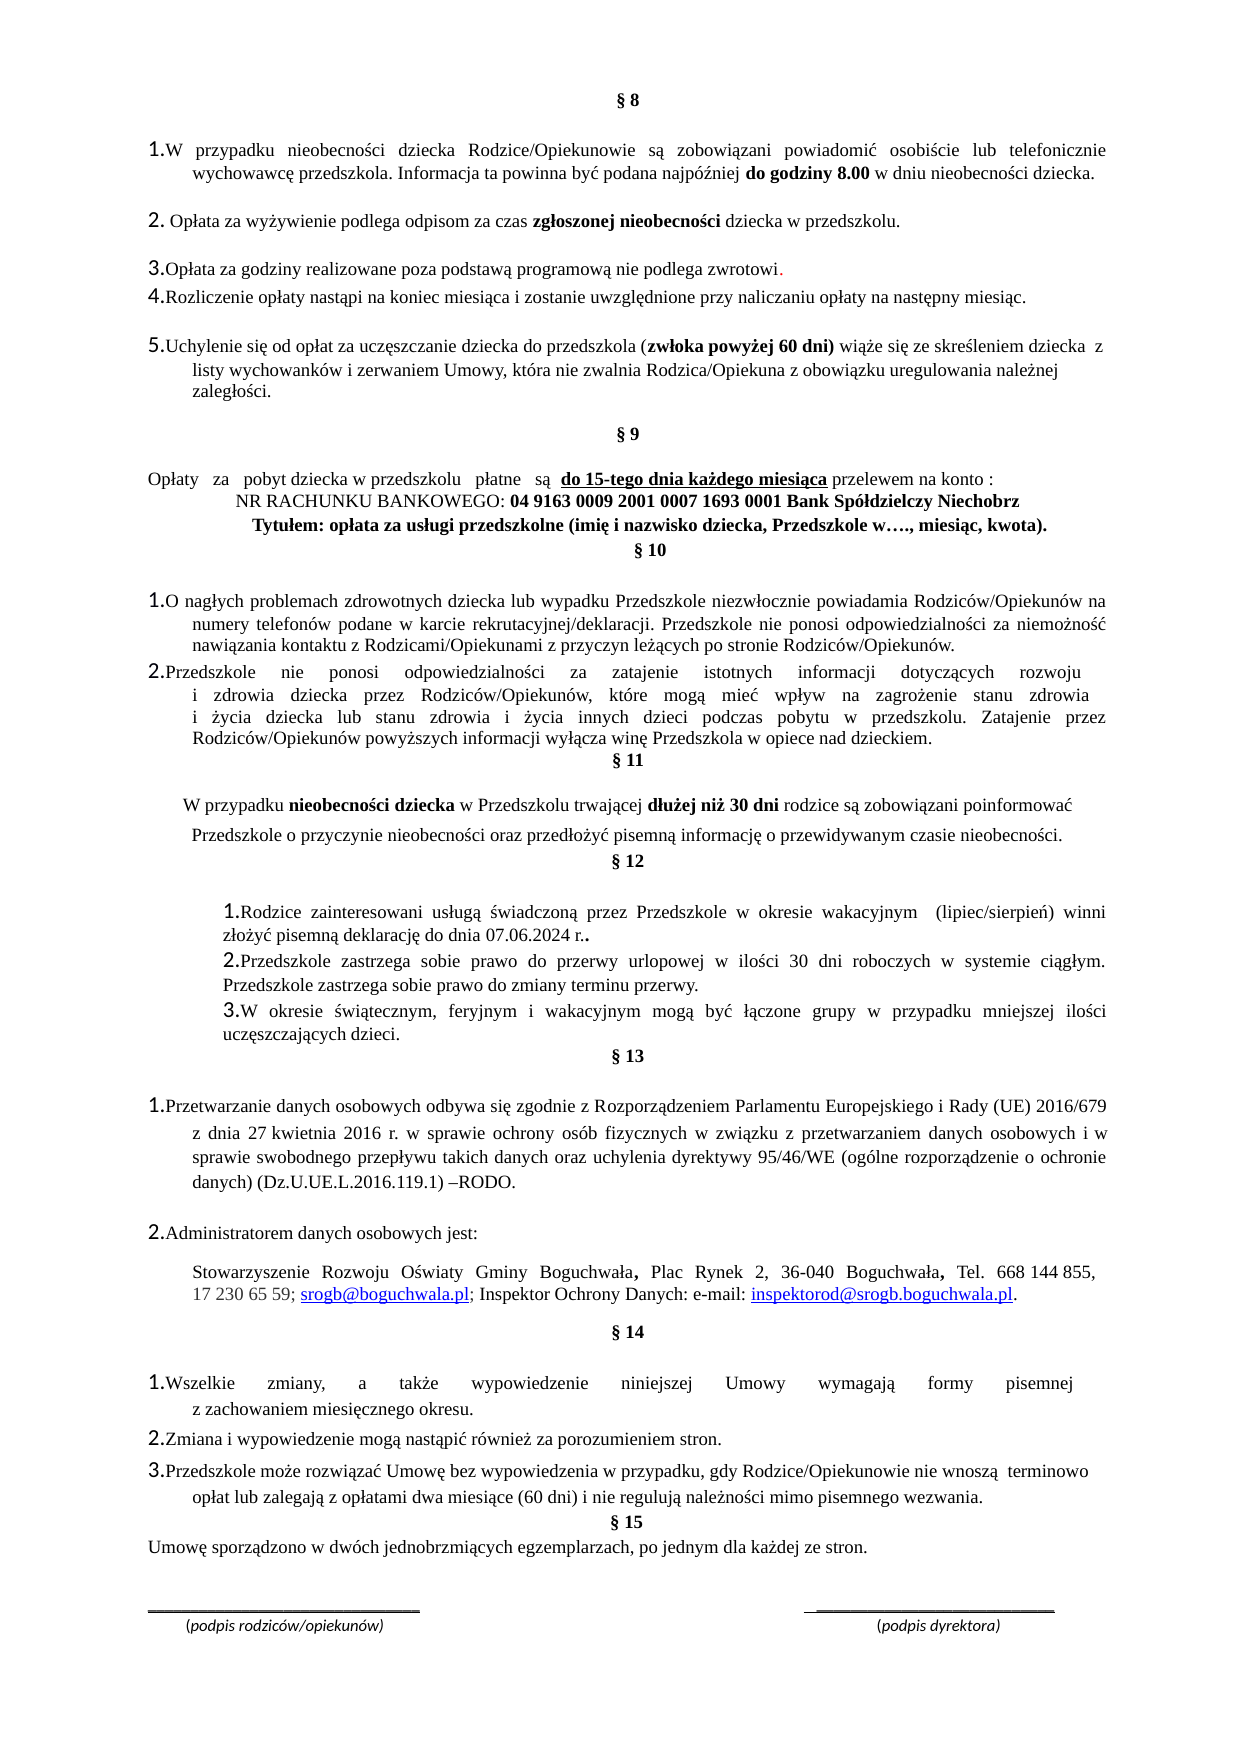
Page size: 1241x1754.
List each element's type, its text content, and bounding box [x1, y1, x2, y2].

list Uchylenie się od opłat za uczęszczanie dziecka do przedszkola (zwłoka powyżej 60 dni) wiąże się ze skreśleniem dziecka z listy wychowanków i zerwaniem Umowy, która nie zwalnia Rodzica/Opiekuna z obowiązku uregulowania należnej zaległości. [148, 330, 1107, 402]
text § 15 [192, 1511, 1107, 1533]
list Wszelkie zmiany, a także wypowiedzenie niniejszej Umowy wymagają formy pisemnej z zachowaniem miesięcznego okresu. [148, 1367, 1107, 1420]
list Przetwarzanie danych osobowych odbywa się zgodnie z Rozporządzeniem Parlamentu Europejskiego i Rady (UE) 2016/679 z dnia 27 kwietnia 2016 r. w sprawie ochrony osób fizycznych w związku z przetwarzaniem danych osobowych i w sprawie swobodnego przepływu takich danych oraz uchylenia dyrektywy 95/46/WE (ogólne rozporządzenie o ochronie danych) (Dz.U.UE.L.2016.119.1) –RODO. [148, 1090, 1107, 1193]
text § 14 [148, 1321, 1107, 1343]
list Opłata za wyżywienie podlega odpisom za czas zgłoszonej nieobecności dziecka w przedszkolu. [148, 205, 1107, 233]
text § 13 [148, 1045, 1107, 1066]
list W okresie świątecznym, feryjnym i wakacyjnym mogą być łączone grupy w przypadku mniejszej ilości uczęszczających dzieci. [223, 995, 1107, 1045]
list Administratorem danych osobowych jest: [148, 1217, 1107, 1245]
text Opłaty za pobyt dziecka w przedszkolu płatne są do 15-tego dnia każdego miesiąca przelewem na konto : [148, 468, 1107, 489]
list Stowarzyszenie Rozwoju Oświaty Gminy Boguchwała, Plac Rynek 2, 36-040 Boguchwała, Tel. 668 144 855, 17 230 65 59; srogb@boguchwala.pl; Inspektor Ochrony Danych: e-mail: inspektorod@srogb.boguchwala.pl. [192, 1261, 1107, 1304]
text Umowę sporządzono w dwóch jednobrzmiących egzemplarzach, po jednym dla każdej ze stron. [148, 1536, 1107, 1557]
list Przedszkole może rozwiązać Umowę bez wypowiedzenia w przypadku, gdy Rodzice/Opiekunowie nie wnoszą terminowo opłat lub zalegają z opłatami dwa miesiące (60 dni) i nie regulują należności mimo pisemnego wezwania. [148, 1455, 1107, 1508]
list NR RACHUNKU BANKOWEGO: 04 9163 0009 2001 0007 1693 0001 Bank Spółdzielczy Niechobrz Tytułem: opłata za usługi przedszkolne (imię i nazwisko dziecka, Przedszkole w…., miesiąc, kwota). § 10 [148, 489, 1107, 561]
list Przedszkole nie ponosi odpowiedzialności za zatajenie istotnych informacji dotyczących rozwoju i zdrowia dziecka przez Rodziców/Opiekunów, które mogą mieć wpływ na zagrożenie stanu zdrowia i życia dziecka lub stanu zdrowia i życia innych dzieci podczas pobytu w przedszkolu. Zatajenie przez Rodziców/Opiekunów powyższych informacji wyłącza winę Przedszkola w opiece nad dzieckiem. [148, 656, 1107, 749]
text (podpis rodziców/opiekunów) (podpis dyrektora) [148, 1615, 1107, 1636]
list W przypadku nieobecności dziecka Rodzice/Opiekunowie są zobowiązani powiadomić osobiście lub telefonicznie wychowawcę przedszkola. Informacja ta powinna być podana najpóźniej do godziny 8.00 w dniu nieobecności dziecka. [148, 134, 1107, 184]
list Rozliczenie opłaty nastąpi na koniec miesiąca i zostanie uwzględnione przy naliczaniu opłaty na następny miesiąc. [148, 282, 1107, 309]
list O nagłych problemach zdrowotnych dziecka lub wypadku Przedszkole niezwłocznie powiadamia Rodziców/Opiekunów na numery telefonów podane w karcie rekrutacyjnej/deklaracji. Przedszkole nie ponosi odpowiedzialności za niemożność nawiązania kontaktu z Rodzicami/Opiekunami z przyczyn leżących po stronie Rodziców/Opiekunów. [148, 585, 1107, 656]
text ________________________________ ____________________________ [148, 1589, 1107, 1615]
list Rodzice zainteresowani usługą świadczoną przez Przedszkole w okresie wakacyjnym (lipiec/sierpień) winni złożyć pisemną deklarację do dnia 07.06.2024 r.. [223, 896, 1107, 946]
list W przypadku nieobecności dziecka w Przedszkolu trwającej dłużej niż 30 dni rodzice są zobowiązani poinformować Przedszkole o przyczynie nieobecności oraz przedłożyć pisemną informację o przewidywanym czasie nieobecności. § 12 [148, 794, 1107, 872]
list § 8 [148, 89, 1107, 110]
list Zmiana i wypowiedzenie mogą nastąpić również za porozumieniem stron. [148, 1423, 1107, 1451]
list Opłata za godziny realizowane poza podstawą programową nie podlega zwrotowi. [148, 253, 1107, 282]
list Przedszkole zastrzega sobie prawo do przerwy urlopowej w ilości 30 dni roboczych w systemie ciągłym. Przedszkole zastrzega sobie prawo do zmiany terminu przerwy. [223, 946, 1107, 995]
text § 9 [148, 422, 1107, 444]
list § 11 [148, 749, 1107, 770]
